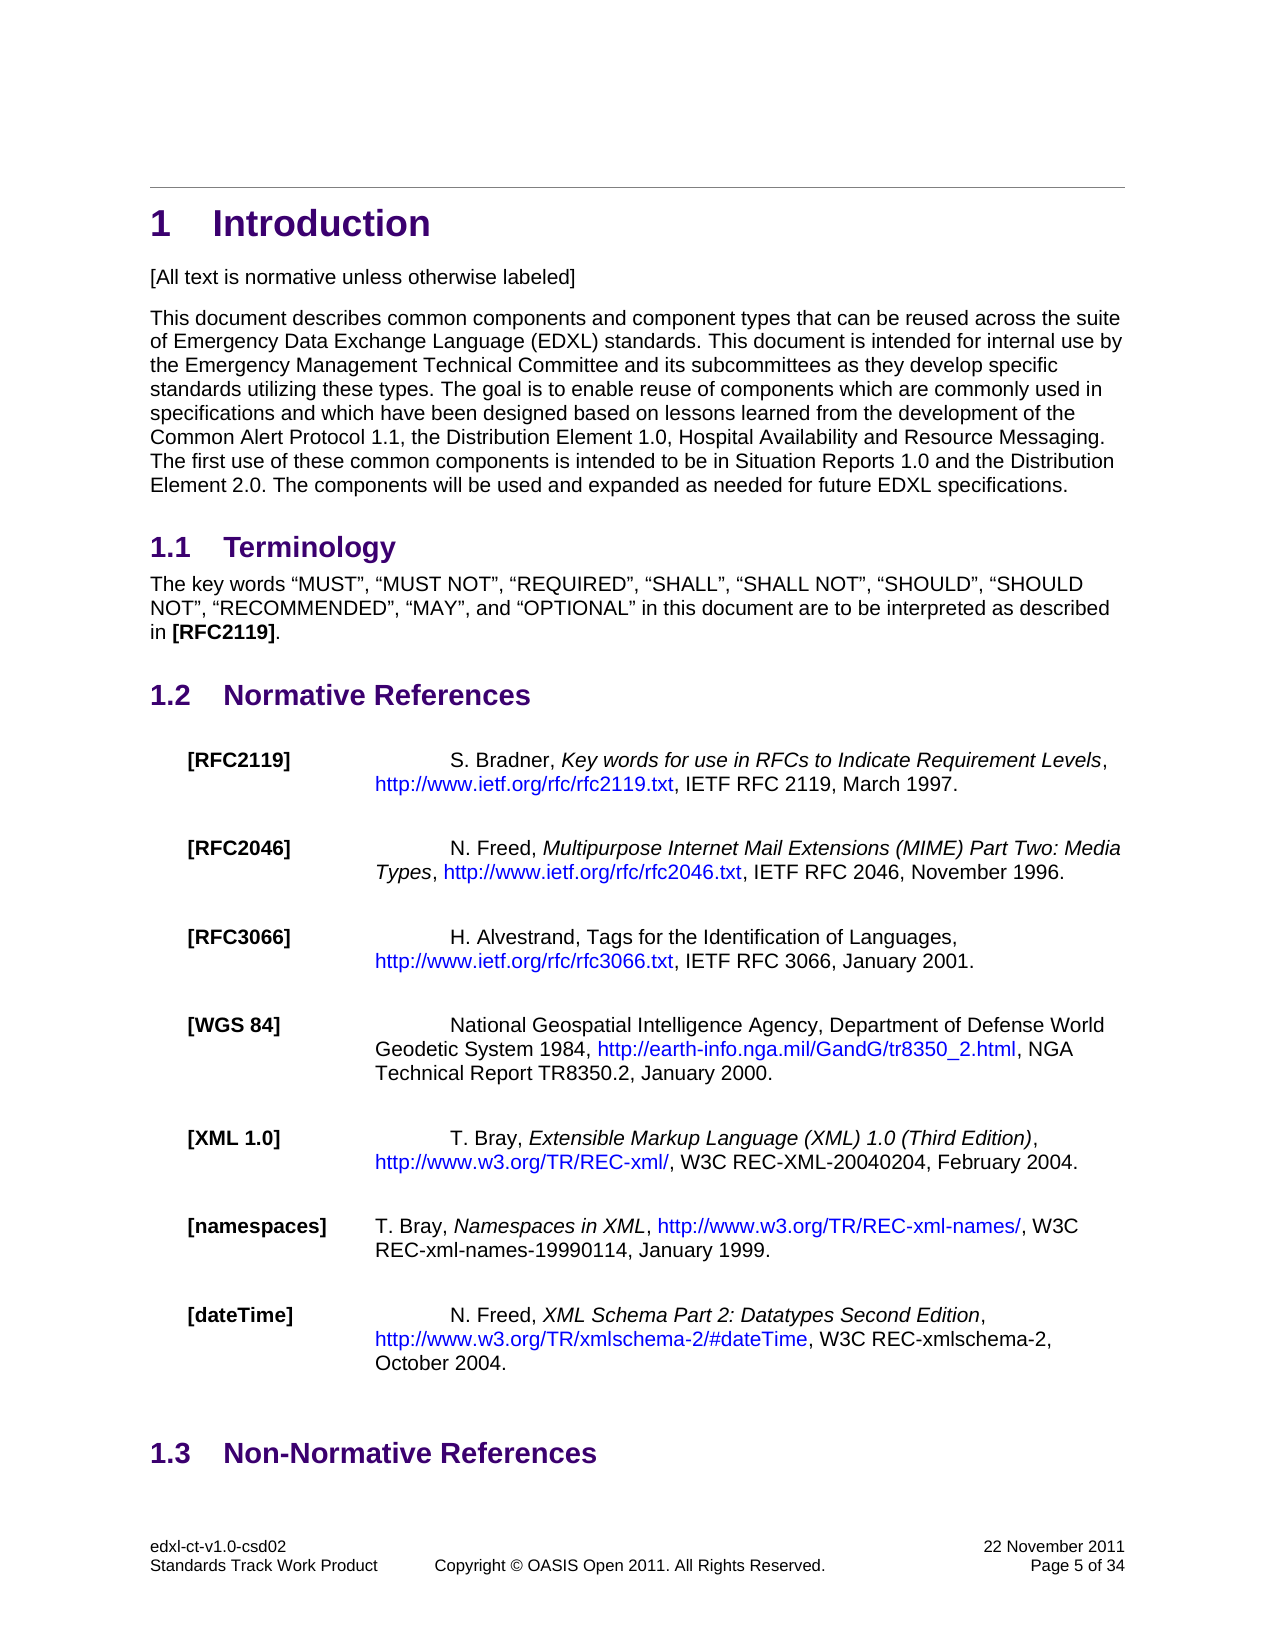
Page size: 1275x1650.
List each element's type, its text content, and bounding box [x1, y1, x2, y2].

text This document describes common components and component types that can be reused across the suite of Emergency Data Exchange Language (EDXL) standards. This document is intended for internal use by the Emergency Management Technical Committee and its subcommittees as they develop specific standards utilizing these types. The goal is to enable reuse of components which are commonly used in specifications and which have been designed based on lessons learned from the development of the Common Alert Protocol 1.1, the Distribution Element 1.0, Hospital Availability and Resource Messaging. The first use of these common components is intended to be in Situation Reports 1.0 and the Distribution Element 2.0. The components will be used and expanded as needed for future EDXL specifications. [150, 305, 1125, 497]
subtitle Non-Normative References [150, 1436, 1125, 1469]
subtitle Introduction [150, 188, 1125, 244]
text [namespaces] T. Bray, Namespaces in XML, http://www.w3.org/TR/REC-xml-names/, W3C REC-xml-names-19990114, January 1999. [187, 1214, 1125, 1262]
text [dateTime] N. Freed, XML Schema Part 2: Datatypes Second Edition, http://www.w3.org/TR/xmlschema-2/#dateTime, W3C REC-xmlschema-2, October 2004. [187, 1303, 1125, 1374]
text [All text is normative unless otherwise labeled] [150, 265, 1125, 289]
subtitle Normative References [150, 677, 1125, 711]
text [RFC2046] N. Freed, Multipurpose Internet Mail Extensions (MIME) Part Two: Media Types, http://www.ietf.org/rfc/rfc2046.txt, IETF RFC 2046, November 1996. [187, 836, 1125, 884]
subtitle Terminology [150, 530, 1125, 564]
text [RFC3066] H. Alvestrand, Tags for the Identification of Languages, http://www.ietf.org/rfc/rfc3066.txt, IETF RFC 3066, January 2001. [187, 924, 1125, 972]
text [XML 1.0] T. Bray, Extensible Markup Language (XML) 1.0 (Third Edition), http://www.w3.org/TR/REC-xml/, W3C REC-XML-20040204, February 2004. [187, 1126, 1125, 1173]
text [WGS 84] National Geospatial Intelligence Agency, Department of Defense World Geodetic System 1984, http://earth-info.nga.mil/GandG/tr8350_2.html, NGA Technical Report TR8350.2, January 2000. [187, 1013, 1125, 1085]
text [RFC2119] S. Bradner, Key words for use in RFCs to Indicate Requirement Levels, http://www.ietf.org/rfc/rfc2119.txt, IETF RFC 2119, March 1997. [187, 747, 1125, 795]
text The key words “MUST”, “MUST NOT”, “REQUIRED”, “SHALL”, “SHALL NOT”, “SHOULD”, “SHOULD NOT”, “RECOMMENDED”, “MAY”, and “OPTIONAL” in this document are to be interpreted as described in [RFC2119]. [150, 572, 1125, 644]
